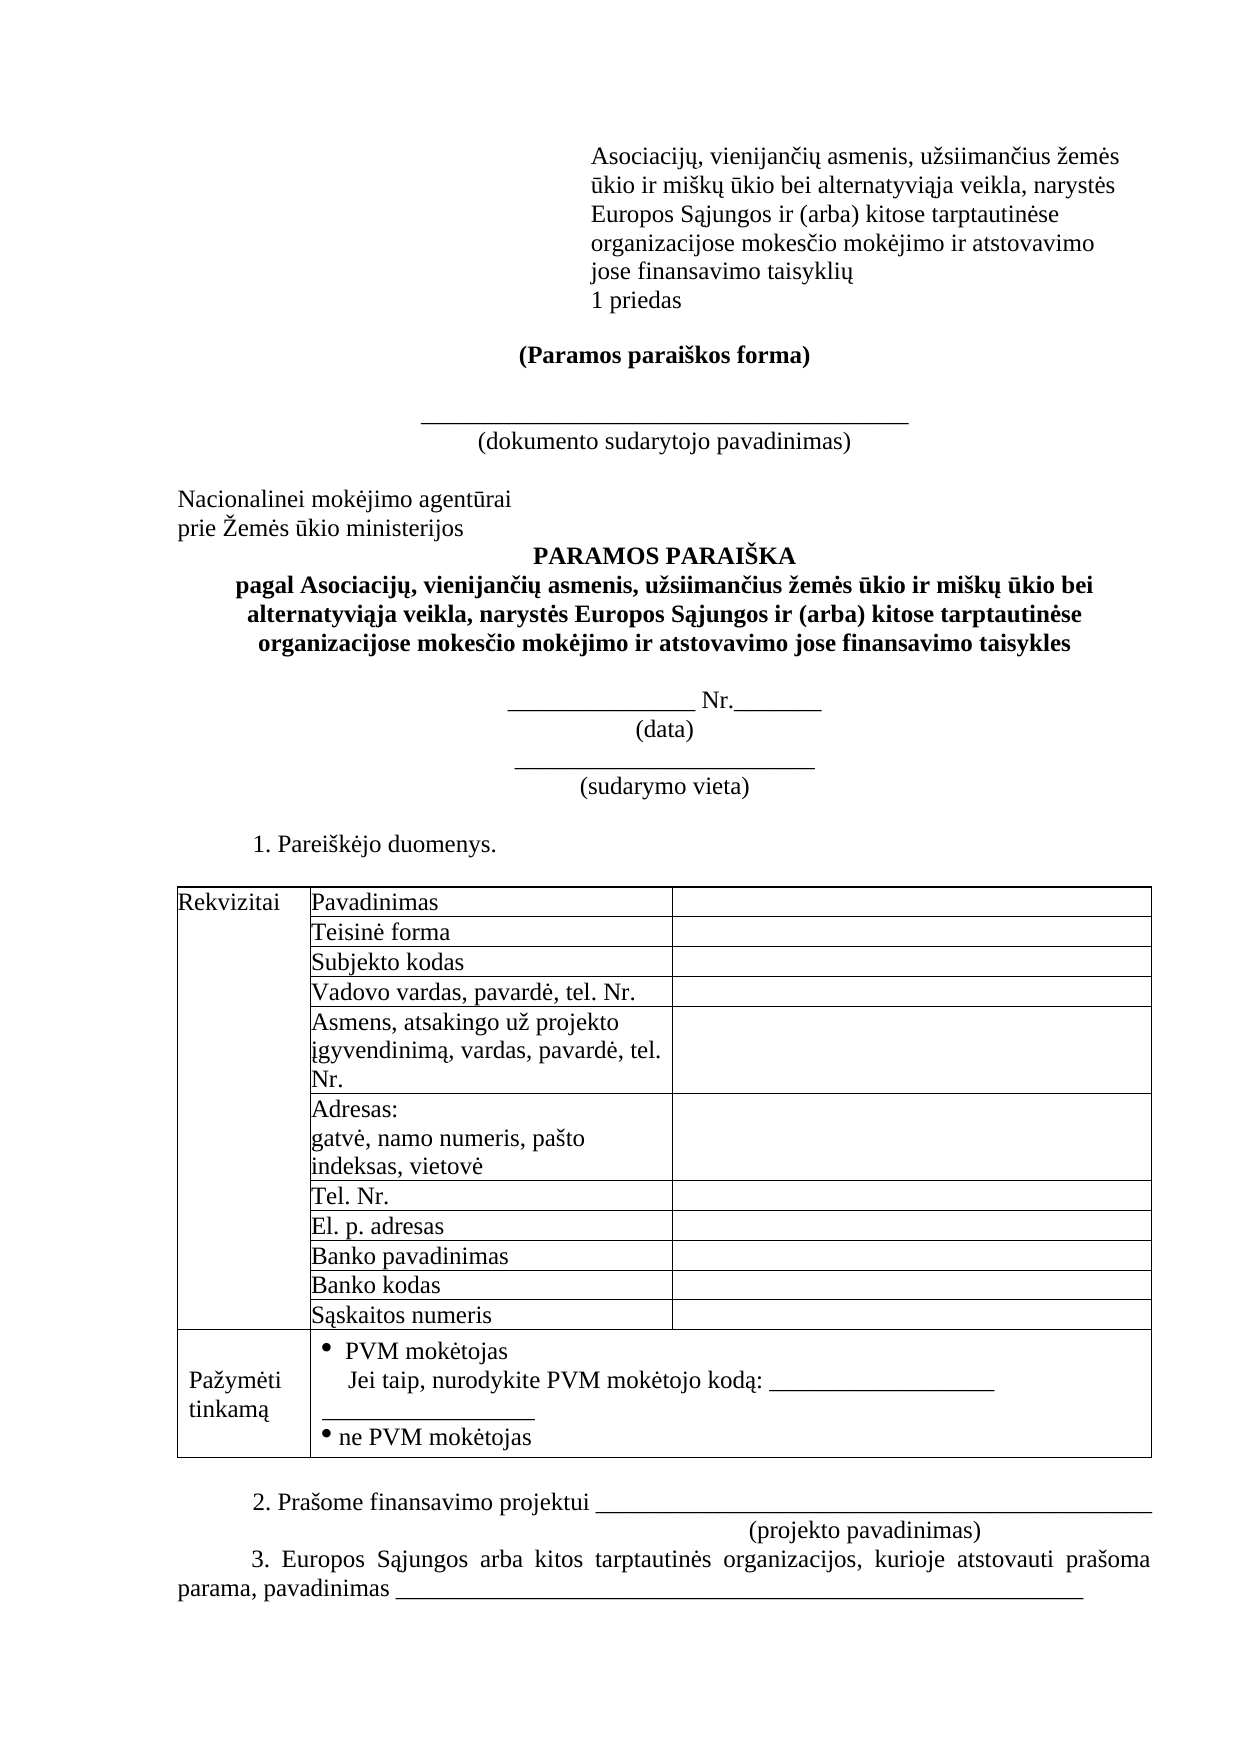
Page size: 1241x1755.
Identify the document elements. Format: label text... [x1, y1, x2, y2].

table_header Rekvizitai [178, 888, 310, 1329]
table_cell Banko kodas [311, 1271, 672, 1299]
text organizacijose mokesčio mokėjimo ir atstovavimo [591, 228, 1152, 256]
table_header [673, 888, 1151, 916]
text ūkio ir miškų ūkio bei alternatyviąja veikla, narystės [591, 170, 1152, 199]
text (Paramos paraiškos forma) [177, 340, 1152, 369]
text Nacionalinei mokėjimo agentūrai [177, 484, 1152, 513]
text 2. Prašome finansavimo projektui [177, 1487, 1181, 1516]
text (sudarymo vieta) [177, 771, 1152, 800]
text 3. Europos Sąjungos arba kitos tarptautinės organizacijos, kurioje atstovauti prašoma parama, pavadinimas _______________________________________________________ [177, 1544, 1152, 1602]
table_cell Teisinė forma [311, 917, 672, 946]
table_cell Asmens, atsakingo už projekto įgyvendinimą, vardas, pavardė, tel. Nr. [311, 1007, 672, 1093]
table_cell [673, 1211, 1151, 1240]
table_cell Adresas: gatvė, namo numeris, pašto indeksas, vietovė [311, 1094, 672, 1180]
text (data) [177, 714, 1152, 743]
text ________________________ [177, 743, 1152, 771]
text Asociacijų, vienijančių asmenis, užsiimančius žemės [591, 141, 1152, 170]
table_cell [673, 917, 1151, 946]
table_cell Pažymėti tinkamą [178, 1330, 310, 1457]
text PARAMOS PARAIŠKA [177, 541, 1152, 570]
text Europos Sąjungos ir (arba) kitose tarptautinėse [591, 199, 1152, 228]
subtitle 1. Pareiškėjo duomenys. [177, 829, 1152, 858]
text prie Žemės ūkio ministerijos [177, 513, 1152, 541]
table_cell [673, 1181, 1151, 1210]
text 1 priedas [591, 285, 1152, 314]
text _______________________________________ [177, 398, 1152, 426]
table_cell [673, 947, 1151, 976]
table_cell [673, 1094, 1151, 1180]
table_cell  PVM mokėtojas Jei taip, nurodykite PVM mokėtojo kodą: __________________ _________________  ne PVM mokėtojas [311, 1330, 1151, 1457]
text pagal Asociacijų, vienijančių asmenis, užsiimančius žemės ūkio ir miškų ūkio bei alternatyviąja veikla, narystės Europos Sąjungos ir (arba) kitose tarptautinėse organizacijose mokesčio mokėjimo ir atstovavimo jose finansavimo taisykles [177, 570, 1152, 656]
table_cell Vadovo vardas, pavardė, tel. Nr. [311, 977, 672, 1006]
table_cell Subjekto kodas [311, 947, 672, 976]
table_cell [673, 1241, 1151, 1269]
text jose finansavimo taisyklių [591, 256, 1152, 285]
table_cell [673, 1300, 1151, 1329]
table_cell El. p. adresas [311, 1211, 672, 1240]
table_cell [673, 1007, 1151, 1093]
table_cell [673, 1271, 1151, 1299]
table_header Pavadinimas [311, 888, 672, 916]
table_cell Sąskaitos numeris [311, 1300, 672, 1329]
text (dokumento sudarytojo pavadinimas) [177, 426, 1152, 455]
table_cell Tel. Nr. [311, 1181, 672, 1210]
table_cell Banko pavadinimas [311, 1241, 672, 1269]
text (projekto pavadinimas) [177, 1516, 1152, 1544]
text _______________ Nr._______ [177, 685, 1152, 714]
table_cell [673, 977, 1151, 1006]
